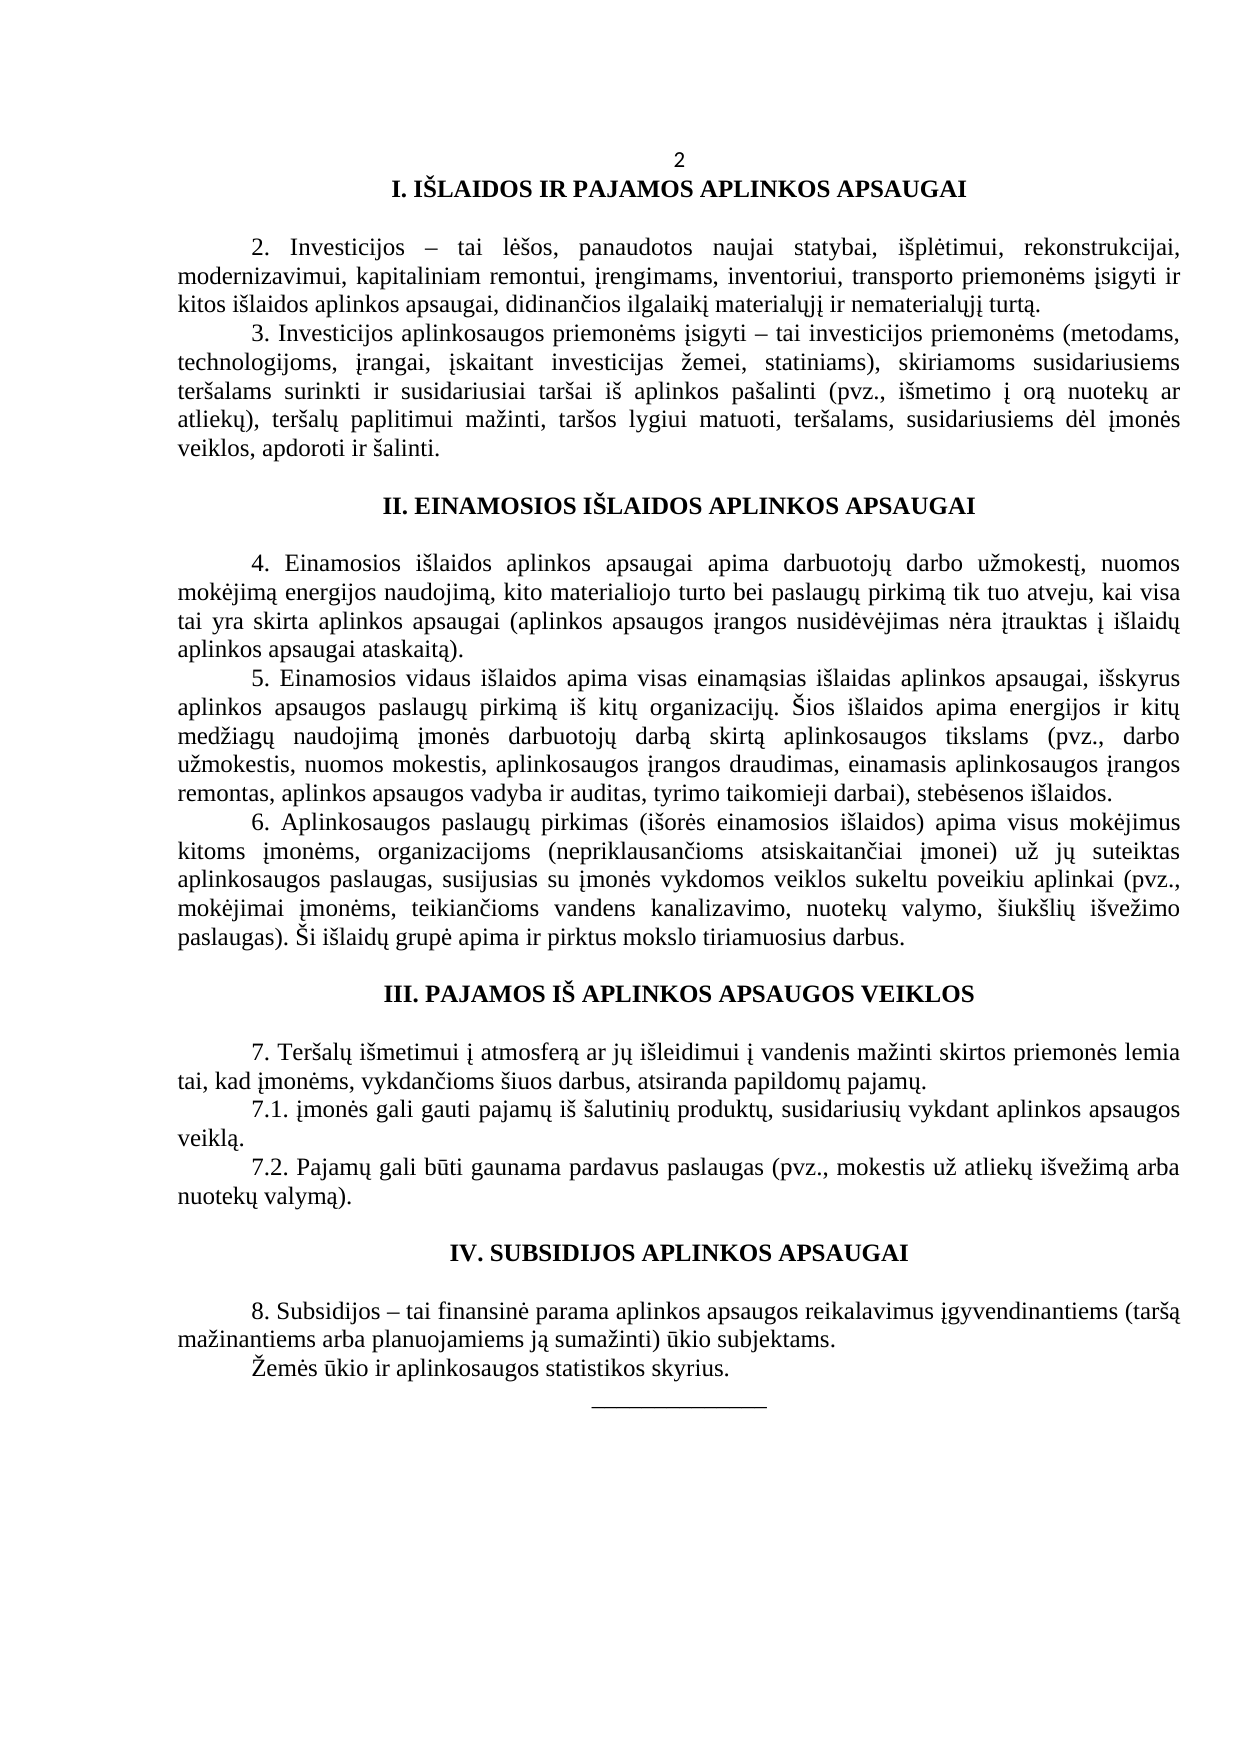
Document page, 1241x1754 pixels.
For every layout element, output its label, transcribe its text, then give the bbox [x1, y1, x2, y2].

text I. IŠLAIDOS IR PAJAMOS APLINKOS APSAUGAI [177, 174, 1181, 203]
text 2. Investicijos – tai lėšos, panaudotos naujai statybai, išplėtimui, rekonstrukcijai, modernizavimui, kapitaliniam remontui, įrengimams, inventoriui, transporto priemonėms įsigyti ir kitos išlaidos aplinkos apsaugai, didinančios ilgalaikį materialųjį ir nematerialųjį turtą. [177, 232, 1181, 318]
text 7. Teršalų išmetimui į atmosferą ar jų išleidimui į vandenis mažinti skirtos priemonės lemia tai, kad įmonėms, vykdančioms šiuos darbus, atsiranda papildomų pajamų. [177, 1037, 1181, 1094]
text 4. Einamosios išlaidos aplinkos apsaugai apima darbuotojų darbo užmokestį, nuomos mokėjimą energijos naudojimą, kito materialiojo turto bei paslaugų pirkimą tik tuo atveju, kai visa tai yra skirta aplinkos apsaugai (aplinkos apsaugos įrangos nusidėvėjimas nėra įtrauktas į išlaidų aplinkos apsaugai ataskaitą). [177, 548, 1181, 663]
text III. PAJAMOS IŠ APLINKOS APSAUGOS VEIKLOS [177, 979, 1181, 1008]
text 7.2. Pajamų gali būti gaunama pardavus paslaugas (pvz., mokestis už atliekų išvežimą arba nuotekų valymą). [177, 1152, 1181, 1209]
text 7.1. įmonės gali gauti pajamų iš šalutinių produktų, susidariusių vykdant aplinkos apsaugos veiklą. [177, 1094, 1181, 1152]
text 6. Aplinkosaugos paslaugų pirkimas (išorės einamosios išlaidos) apima visus mokėjimus kitoms įmonėms, organizacijoms (nepriklausančioms atsiskaitančiai įmonei) už jų suteiktas aplinkosaugos paslaugas, susijusias su įmonės vykdomos veiklos sukeltu poveikiu aplinkai (pvz., mokėjimai įmonėms, teikiančioms vandens kanalizavimo, nuotekų valymo, šiukšlių išvežimo paslaugas). Ši išlaidų grupė apima ir pirktus mokslo tiriamuosius darbus. [177, 807, 1181, 951]
text 3. Investicijos aplinkosaugos priemonėms įsigyti – tai investicijos priemonėms (metodams, technologijoms, įrangai, įskaitant investicijas žemei, statiniams), skiriamoms susidariusiems teršalams surinkti ir susidariusiai taršai iš aplinkos pašalinti (pvz., išmetimo į orą nuotekų ar atliekų), teršalų paplitimui mažinti, taršos lygiui matuoti, teršalams, susidariusiems dėl įmonės veiklos, apdoroti ir šalinti. [177, 318, 1181, 462]
text IV. SUBSIDIJOS APLINKOS APSAUGAI [177, 1238, 1181, 1267]
text II. EINAMOSIOS IŠLAIDOS APLINKOS APSAUGAI [177, 491, 1181, 519]
text 5. Einamosios vidaus išlaidos apima visas einamąsias išlaidas aplinkos apsaugai, išskyrus aplinkos apsaugos paslaugų pirkimą iš kitų organizacijų. Šios išlaidos apima energijos ir kitų medžiagų naudojimą įmonės darbuotojų darbą skirtą aplinkosaugos tikslams (pvz., darbo užmokestis, nuomos mokestis, aplinkosaugos įrangos draudimas, einamasis aplinkosaugos įrangos remontas, aplinkos apsaugos vadyba ir auditas, tyrimo taikomieji darbai), stebėsenos išlaidos. [177, 663, 1181, 807]
text 8. Subsidijos – tai finansinė parama aplinkos apsaugos reikalavimus įgyvendinantiems (taršą mažinantiems arba planuojamiems ją sumažinti) ūkio subjektams. [177, 1296, 1181, 1353]
text Žemės ūkio ir aplinkosaugos statistikos skyrius. [177, 1353, 1181, 1382]
text ______________ [177, 1382, 1181, 1411]
